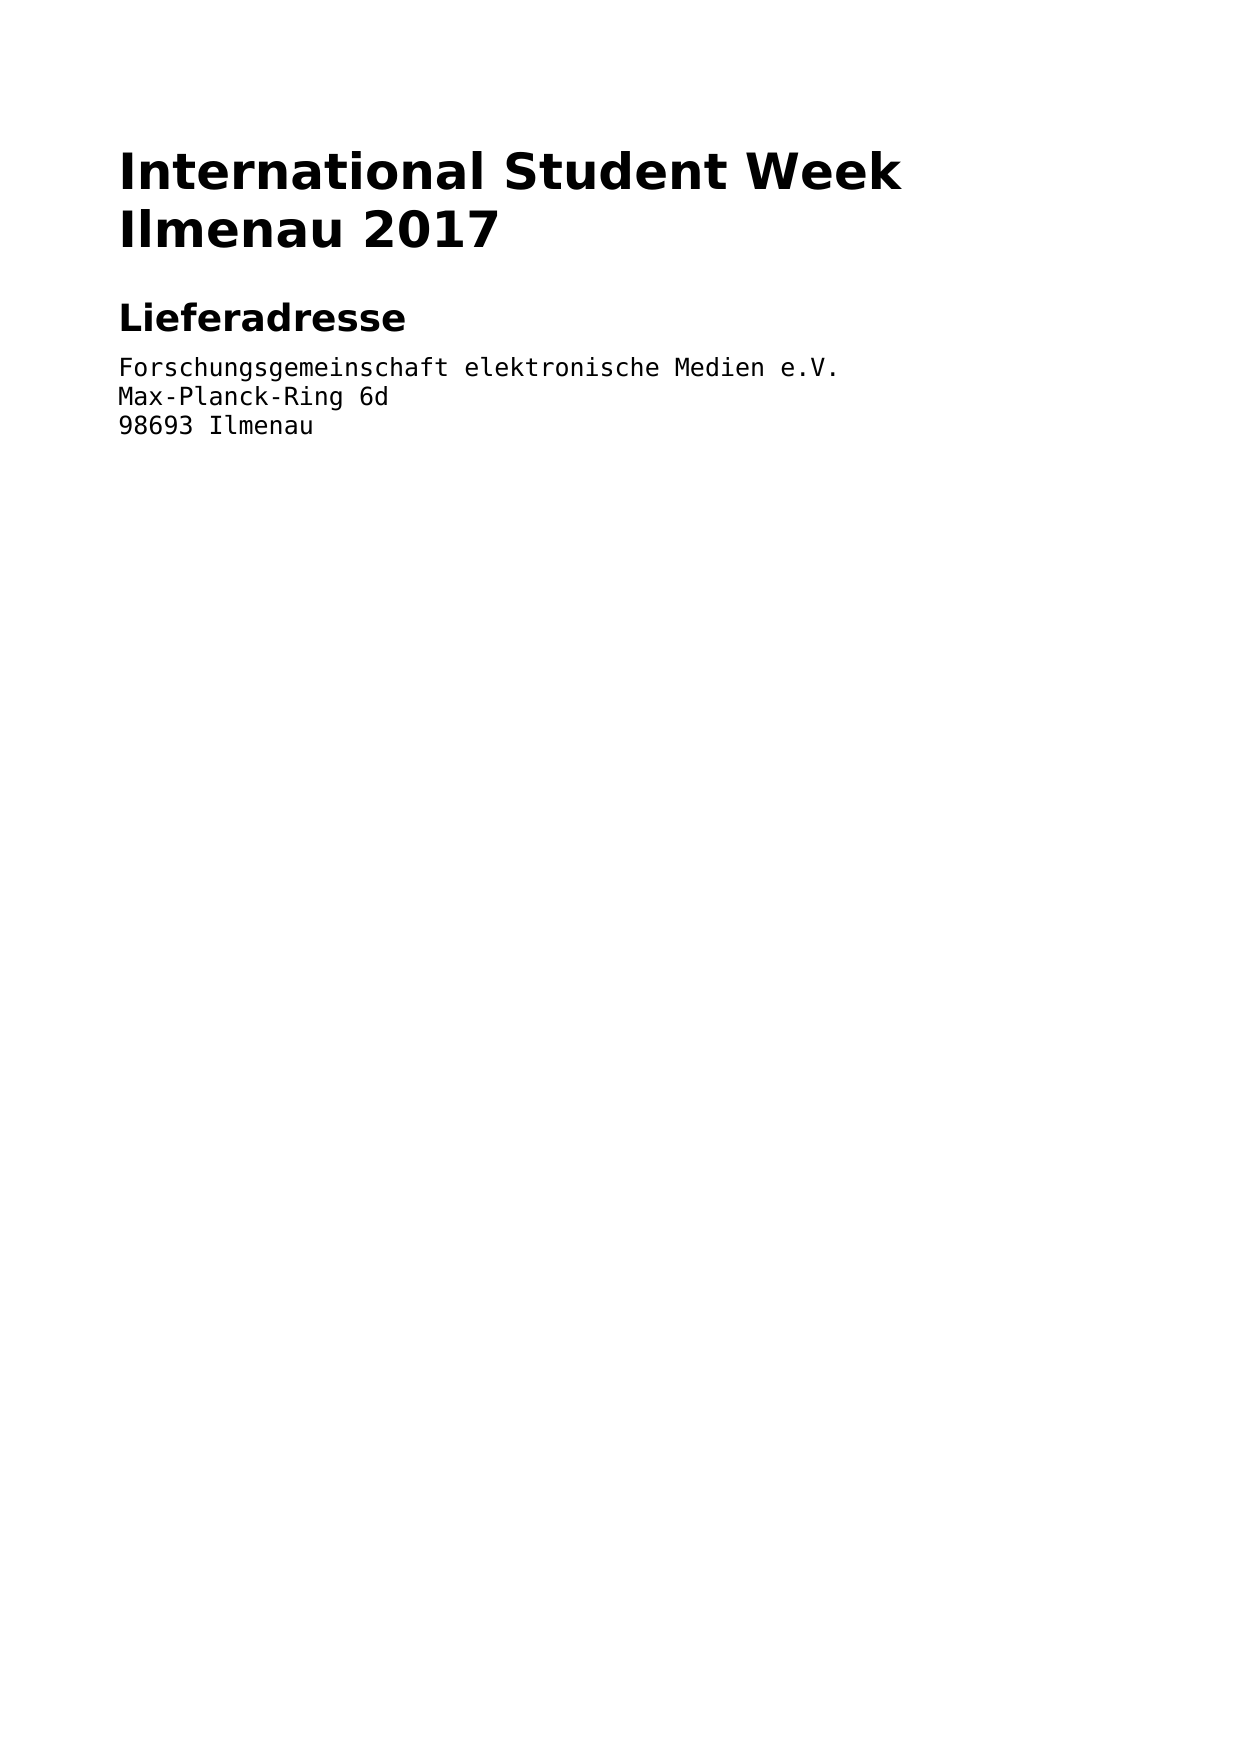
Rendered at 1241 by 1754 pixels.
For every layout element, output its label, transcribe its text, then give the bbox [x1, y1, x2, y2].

text Forschungsgemeinschaft elektronische Medien e.V. Max-Planck-Ring 6d 98693 Ilmenau [118, 353, 1122, 441]
subtitle Lieferadresse [118, 297, 1122, 341]
subtitle International Student Week Ilmenau 2017 [118, 143, 1122, 259]
